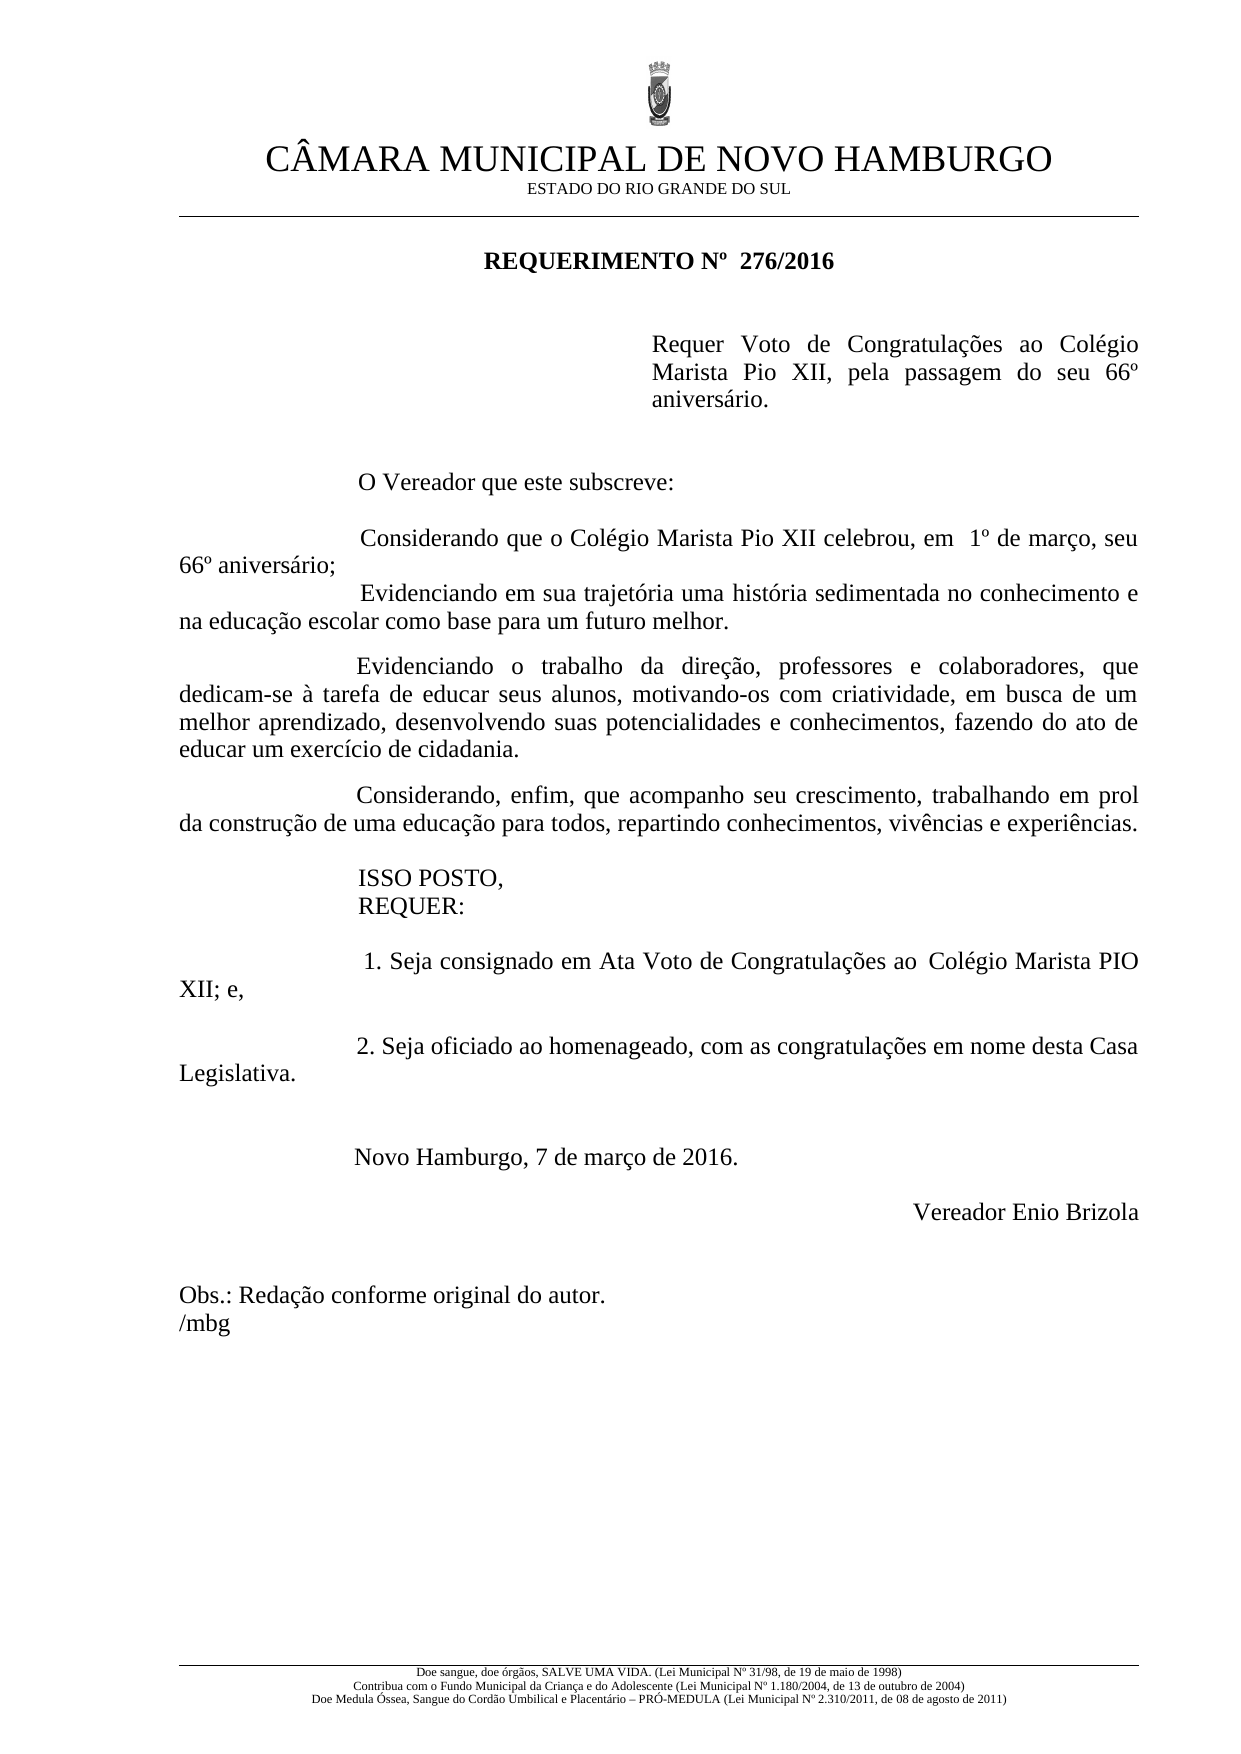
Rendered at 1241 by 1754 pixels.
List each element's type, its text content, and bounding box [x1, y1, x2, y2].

list 2. Seja oficiado ao homenageado, com as congratulações em nome desta Casa Legislativa. [179, 1032, 1139, 1087]
text Evidenciando em sua trajetória uma história sedimentada no conhecimento e na educação escolar como base para um futuro melhor. [179, 579, 1139, 635]
text ISSO POSTO, [179, 864, 1139, 892]
text Considerando que o Colégio Marista Pio XII celebrou, em 1º de março, seu 66º aniversário; [179, 524, 1139, 579]
text Obs.: Redação conforme original do autor. [179, 1281, 1139, 1309]
text Considerando, enfim, que acompanho seu crescimento, trabalhando em prol da construção de uma educação para todos, repartindo conhecimentos, vivências e experiências. [179, 781, 1139, 836]
text O Vereador que este subscreve: [179, 468, 1139, 496]
text Requer Voto de Congratulações ao Colégio Marista Pio XII, pela passagem do seu 66º aniversário. [652, 330, 1139, 413]
text REQUER: [179, 892, 1139, 919]
list 1. Seja consignado em Ata Voto de Congratulações ao Colégio Marista PIO XII; e, [179, 947, 1139, 1003]
text Vereador Enio Brizola [179, 1198, 1139, 1226]
text Evidenciando o trabalho da direção, professores e colaboradores, que dedicam-se à tarefa de educar seus alunos, motivando-os com criatividade, em busca de um melhor aprendizado, desenvolvendo suas potencialidades e conhecimentos, fazendo do ato de educar um exercício de cidadania. [179, 652, 1139, 763]
list Novo Hamburgo, 7 de março de 2016. [179, 1143, 1139, 1170]
text /mbg [179, 1309, 1139, 1337]
text REQUERIMENTO Nº 276/2016 [179, 247, 1139, 274]
